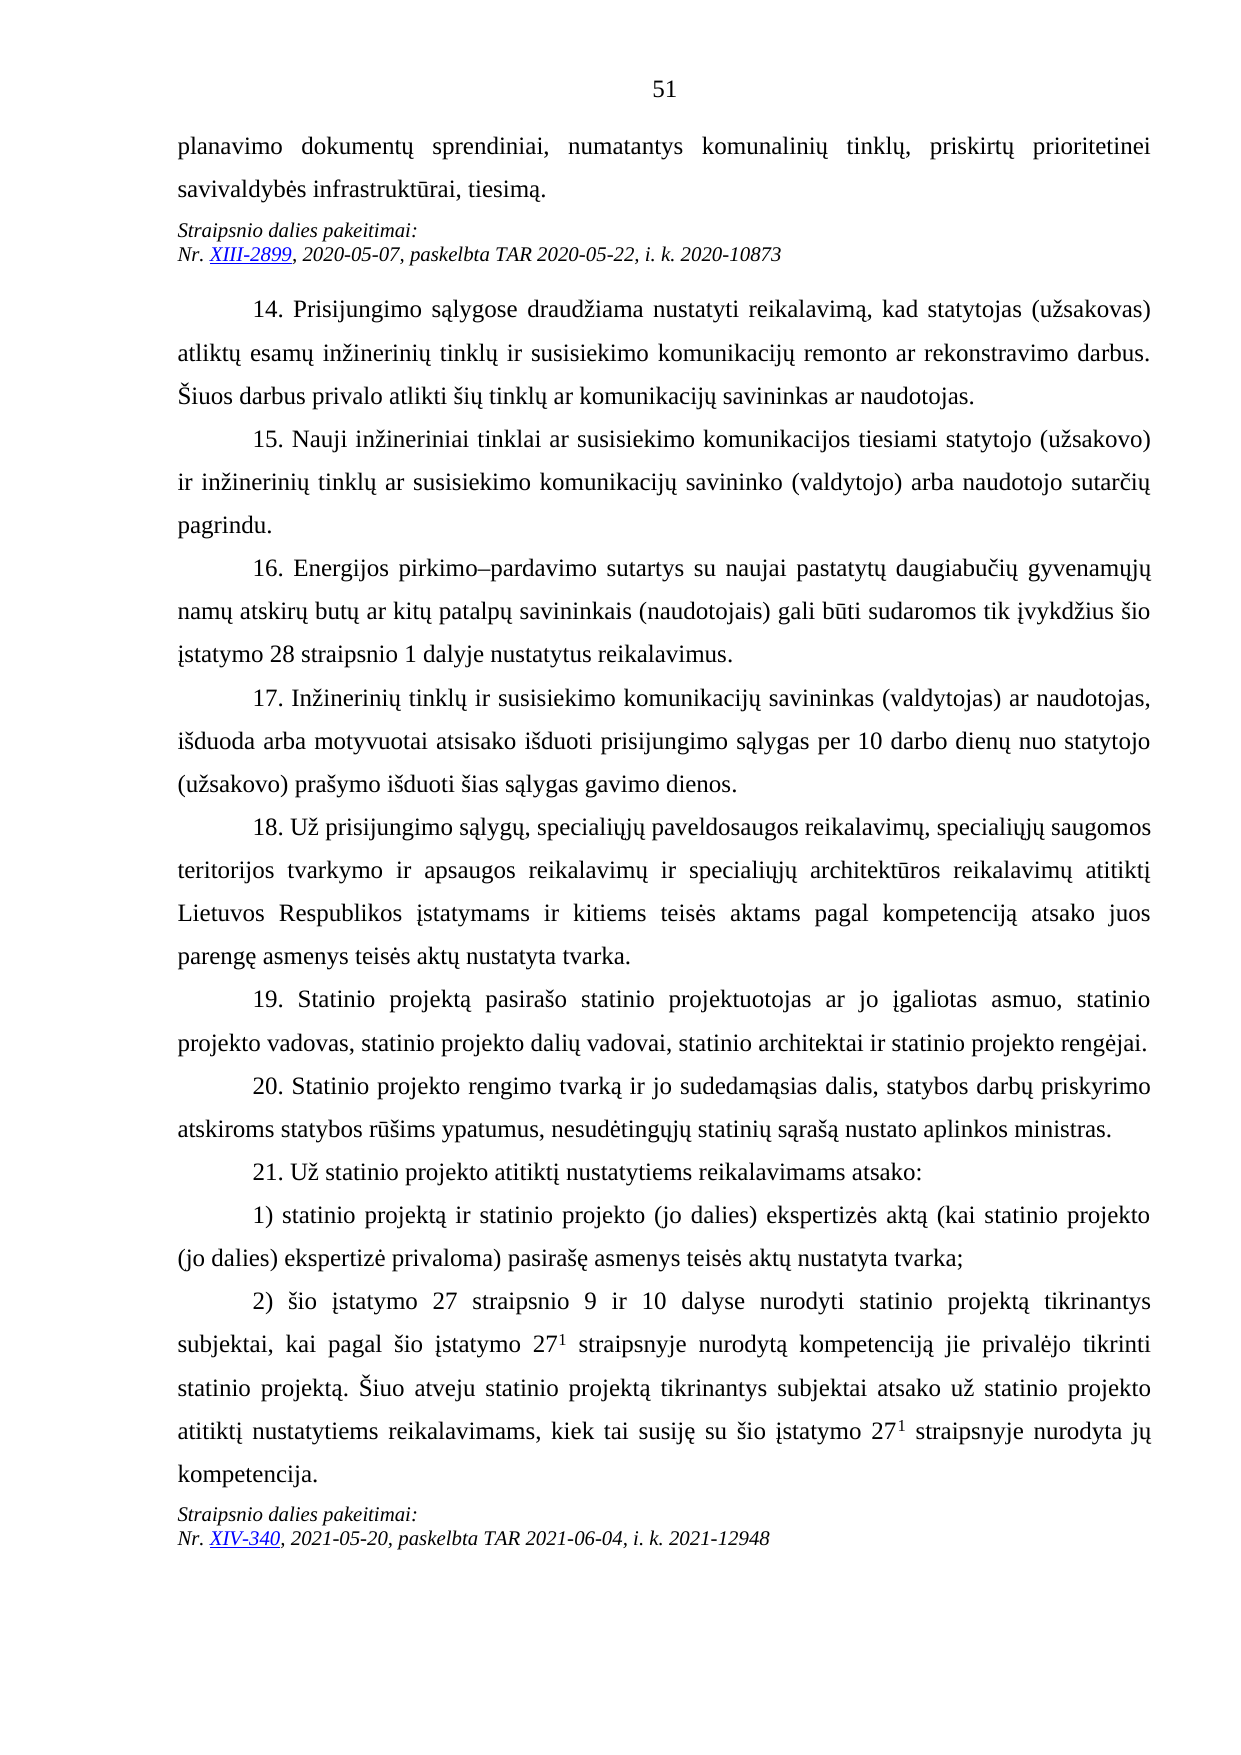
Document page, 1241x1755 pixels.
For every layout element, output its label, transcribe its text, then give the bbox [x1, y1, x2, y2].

text 16. Energijos pirkimo–pardavimo sutartys su naujai pastatytų daugiabučių gyvenamųjų namų atskirų butų ar kitų patalpų savininkais (naudotojais) gali būti sudaromos tik įvykdžius šio įstatymo 28 straipsnio 1 dalyje nustatytus reikalavimus. [177, 553, 1152, 668]
text Nr. XIV-340, 2021-05-20, paskelbta TAR 2021-06-04, i. k. 2021-12948 [177, 1526, 1152, 1550]
text 17. Inžinerinių tinklų ir susisiekimo komunikacijų savininkas (valdytojas) ar naudotojas, išduoda arba motyvuotai atsisako išduoti prisijungimo sąlygas per 10 darbo dienų nuo statytojo (užsakovo) prašymo išduoti šias sąlygas gavimo dienos. [177, 683, 1152, 798]
text 15. Nauji inžineriniai tinklai ar susisiekimo komunikacijos tiesiami statytojo (užsakovo) ir inžinerinių tinklų ar susisiekimo komunikacijų savininko (valdytojo) arba naudotojo sutarčių pagrindu. [177, 424, 1152, 539]
text 1) statinio projektą ir statinio projekto (jo dalies) ekspertizės aktą (kai statinio projekto (jo dalies) ekspertizė privaloma) pasirašę asmenys teisės aktų nustatyta tvarka; [177, 1200, 1152, 1272]
text planavimo dokumentų sprendiniai, numatantys komunalinių tinklų, priskirtų prioritetinei savivaldybės infrastruktūrai, tiesimą. [177, 131, 1152, 203]
text Nr. XIII-2899, 2020-05-07, paskelbta TAR 2020-05-22, i. k. 2020-10873 [177, 242, 1152, 266]
text 18. Už prisijungimo sąlygų, specialiųjų paveldosaugos reikalavimų, specialiųjų saugomos teritorijos tvarkymo ir apsaugos reikalavimų ir specialiųjų architektūros reikalavimų atitiktį Lietuvos Respublikos įstatymams ir kitiems teisės aktams pagal kompetenciją atsako juos parengę asmenys teisės aktų nustatyta tvarka. [177, 812, 1152, 970]
text 19. Statinio projektą pasirašo statinio projektuotojas ar jo įgaliotas asmuo, statinio projekto vadovas, statinio projekto dalių vadovai, statinio architektai ir statinio projekto rengėjai. [177, 984, 1152, 1056]
text 14. Prisijungimo sąlygose draudžiama nustatyti reikalavimą, kad statytojas (užsakovas) atliktų esamų inžinerinių tinklų ir susisiekimo komunikacijų remonto ar rekonstravimo darbus. Šiuos darbus privalo atlikti šių tinklų ar komunikacijų savininkas ar naudotojas. [177, 294, 1152, 409]
text 21. Už statinio projekto atitiktį nustatytiems reikalavimams atsako: [177, 1157, 1152, 1186]
text Straipsnio dalies pakeitimai: [177, 1502, 1152, 1526]
text 2) šio įstatymo 27 straipsnio 9 ir 10 dalyse nurodyti statinio projektą tikrinantys subjektai, kai pagal šio įstatymo 271 straipsnyje nurodytą kompetenciją jie privalėjo tikrinti statinio projektą. Šiuo atveju statinio projektą tikrinantys subjektai atsako už statinio projekto atitiktį nustatytiems reikalavimams, kiek tai susiję su šio įstatymo 271 straipsnyje nurodyta jų kompetencija. [177, 1286, 1152, 1488]
text Straipsnio dalies pakeitimai: [177, 218, 1152, 242]
text 20. Statinio projekto rengimo tvarką ir jo sudedamąsias dalis, statybos darbų priskyrimo atskiroms statybos rūšims ypatumus, nesudėtingųjų statinių sąrašą nustato aplinkos ministras. [177, 1071, 1152, 1143]
